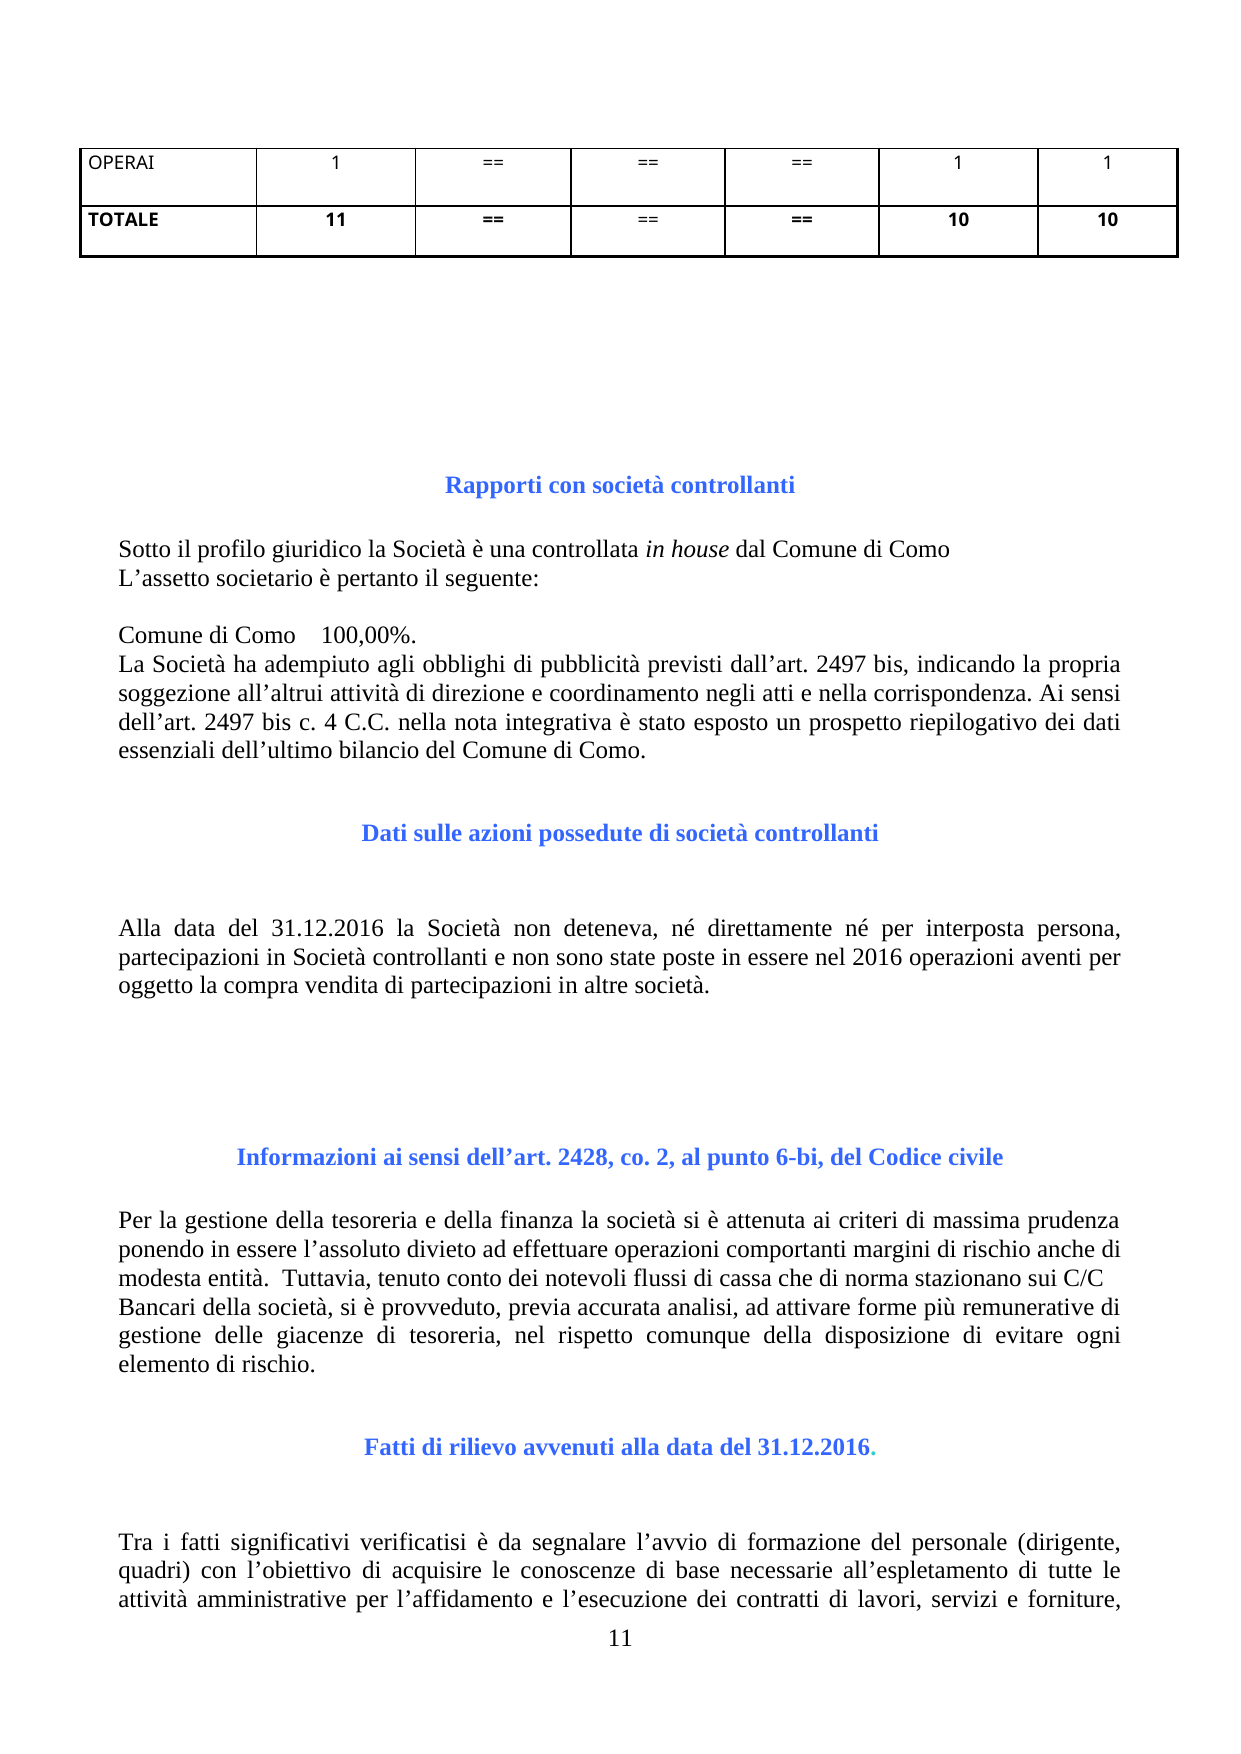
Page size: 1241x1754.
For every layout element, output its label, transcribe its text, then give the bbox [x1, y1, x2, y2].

text Comune di Como 100,00%. [118, 620, 1122, 649]
table_cell == [572, 149, 724, 205]
subtitle Rapporti con società controllanti [118, 470, 1122, 499]
table_cell OPERAI [82, 149, 256, 205]
table_cell 1 [257, 149, 415, 205]
table_cell 1 [1039, 149, 1176, 205]
table_cell == [416, 149, 570, 205]
subtitle Informazioni ai sensi dell’art. 2428, co. 2, al punto 6-bi, del Codice civile [118, 1142, 1122, 1170]
text Sotto il profilo giuridico la Società è una controllata in house dal Comune di Como [118, 534, 1122, 563]
text Tra i fatti significativi verificatisi è da segnalare l’avvio di formazione del personale (dirigente, quadri) con l’obiettivo di acquisire le conoscenze di base necessarie all’espletamento di tutte le attività amministrative per l’affidamento e l’esecuzione dei contratti di lavori, servizi e forniture, [118, 1527, 1122, 1613]
subtitle Dati sulle azioni possedute di società controllanti [118, 818, 1122, 847]
subtitle Fatti di rilievo avvenuti alla data del 31.12.2016. [118, 1432, 1122, 1460]
text Alla data del 31.12.2016 la Società non deteneva, né direttamente né per interposta persona, partecipazioni in Società controllanti e non sono state poste in essere nel 2016 operazioni aventi per oggetto la compra vendita di partecipazioni in altre società. [118, 913, 1122, 999]
table_cell == [726, 207, 878, 254]
table_cell 10 [1039, 207, 1176, 254]
text La Società ha adempiuto agli obblighi di pubblicità previsti dall’art. 2497 bis, indicando la propria soggezione all’altrui attività di direzione e coordinamento negli atti e nella corrispondenza. Ai sensi dell’art. 2497 bis c. 4 C.C. nella nota integrativa è stato esposto un prospetto riepilogativo dei dati essenziali dell’ultimo bilancio del Comune di Como. [118, 649, 1122, 764]
text Per la gestione della tesoreria e della finanza la società si è attenuta ai criteri di massima prudenza ponendo in essere l’assoluto divieto ad effettuare operazioni comportanti margini di rischio anche di modesta entità. Tuttavia, tenuto conto dei notevoli flussi di cassa che di norma stazionano sui C/C [118, 1205, 1122, 1292]
table_cell 1 [880, 149, 1037, 205]
table_cell 11 [257, 207, 415, 254]
table_cell == [572, 207, 724, 254]
text Bancari della società, si è provveduto, previa accurata analisi, ad attivare forme più remunerative di gestione delle giacenze di tesoreria, nel rispetto comunque della disposizione di evitare ogni elemento di rischio. [118, 1292, 1122, 1378]
text L’assetto societario è pertanto il seguente: [118, 563, 1122, 592]
table_cell 10 [880, 207, 1037, 254]
table_cell TOTALE [82, 207, 256, 254]
table_cell == [726, 149, 878, 205]
table_cell == [416, 207, 570, 254]
